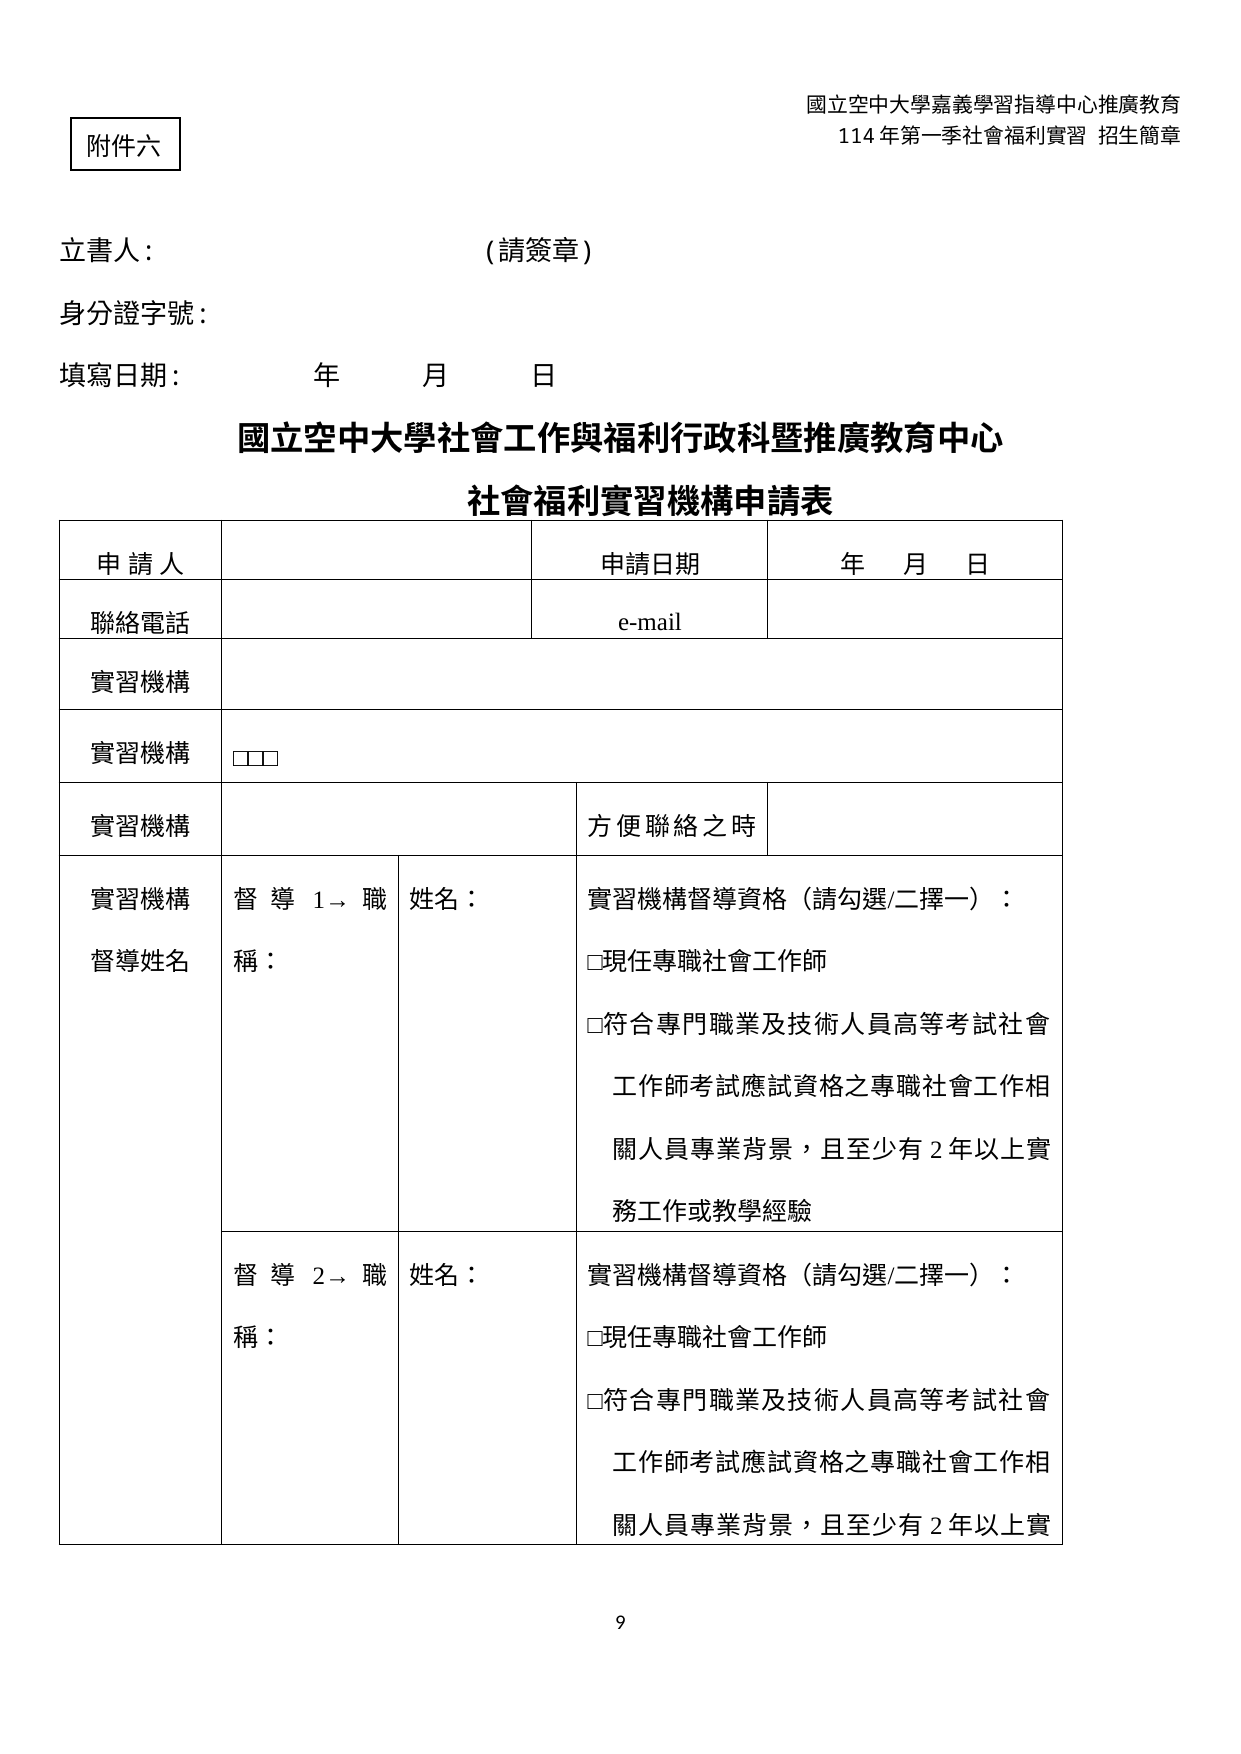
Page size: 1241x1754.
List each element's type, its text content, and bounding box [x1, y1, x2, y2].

table_cell 實習機構 全銜 [60, 639, 221, 709]
table_cell 聯絡電話 [60, 580, 221, 638]
table_header [222, 521, 531, 578]
table_header 申請人 [60, 521, 221, 578]
table_cell e‐mail [532, 580, 767, 638]
table_cell [222, 639, 1062, 709]
table_cell 實習機構 督導姓名 [60, 856, 221, 1544]
table_cell 督導2→職稱： [222, 1232, 398, 1544]
table_cell 方便聯絡之時段 [577, 783, 767, 855]
text 填寫日期: 年 月 日 [59, 332, 1231, 394]
text 立書人: (請簽章) [29, 207, 1231, 269]
table_cell [768, 580, 1062, 638]
text [72, 119, 179, 169]
table_cell □□□ [222, 710, 1062, 782]
table_cell 姓名： [399, 1232, 576, 1544]
table_cell 姓名： [399, 856, 576, 1231]
table_header 年 月 日 [768, 521, 1062, 578]
table_cell 實習機構 地址 [60, 710, 221, 782]
text 附件六 [86, 126, 164, 162]
text 身分證字號: [59, 269, 1231, 332]
table_header 申請日期 [532, 521, 767, 578]
table_cell 實習機構 電話 [60, 783, 221, 855]
table_cell 實習機構督導資格（請勾選/二擇一）： □現任專職社會工作師 □符合專門職業及技術人員高等考試社會工作師考試應試資格之專職社會工作相關人員專業背景，且至少有2年以上實 [577, 1232, 1062, 1544]
table_cell [768, 783, 1062, 855]
table_cell 實習機構督導資格（請勾選/二擇一）： □現任專職社會工作師 □符合專門職業及技術人員高等考試社會工作師考試應試資格之專職社會工作相關人員專業背景，且至少有2年以上實務工作或教學經驗 [577, 856, 1062, 1231]
table_cell [222, 783, 576, 855]
table_cell 督導1→職稱： [222, 856, 398, 1231]
text 國立空中大學社會工作與福利行政科暨推廣教育中心 社會福利實習機構申請表 [59, 394, 1181, 519]
table_cell [222, 580, 531, 638]
